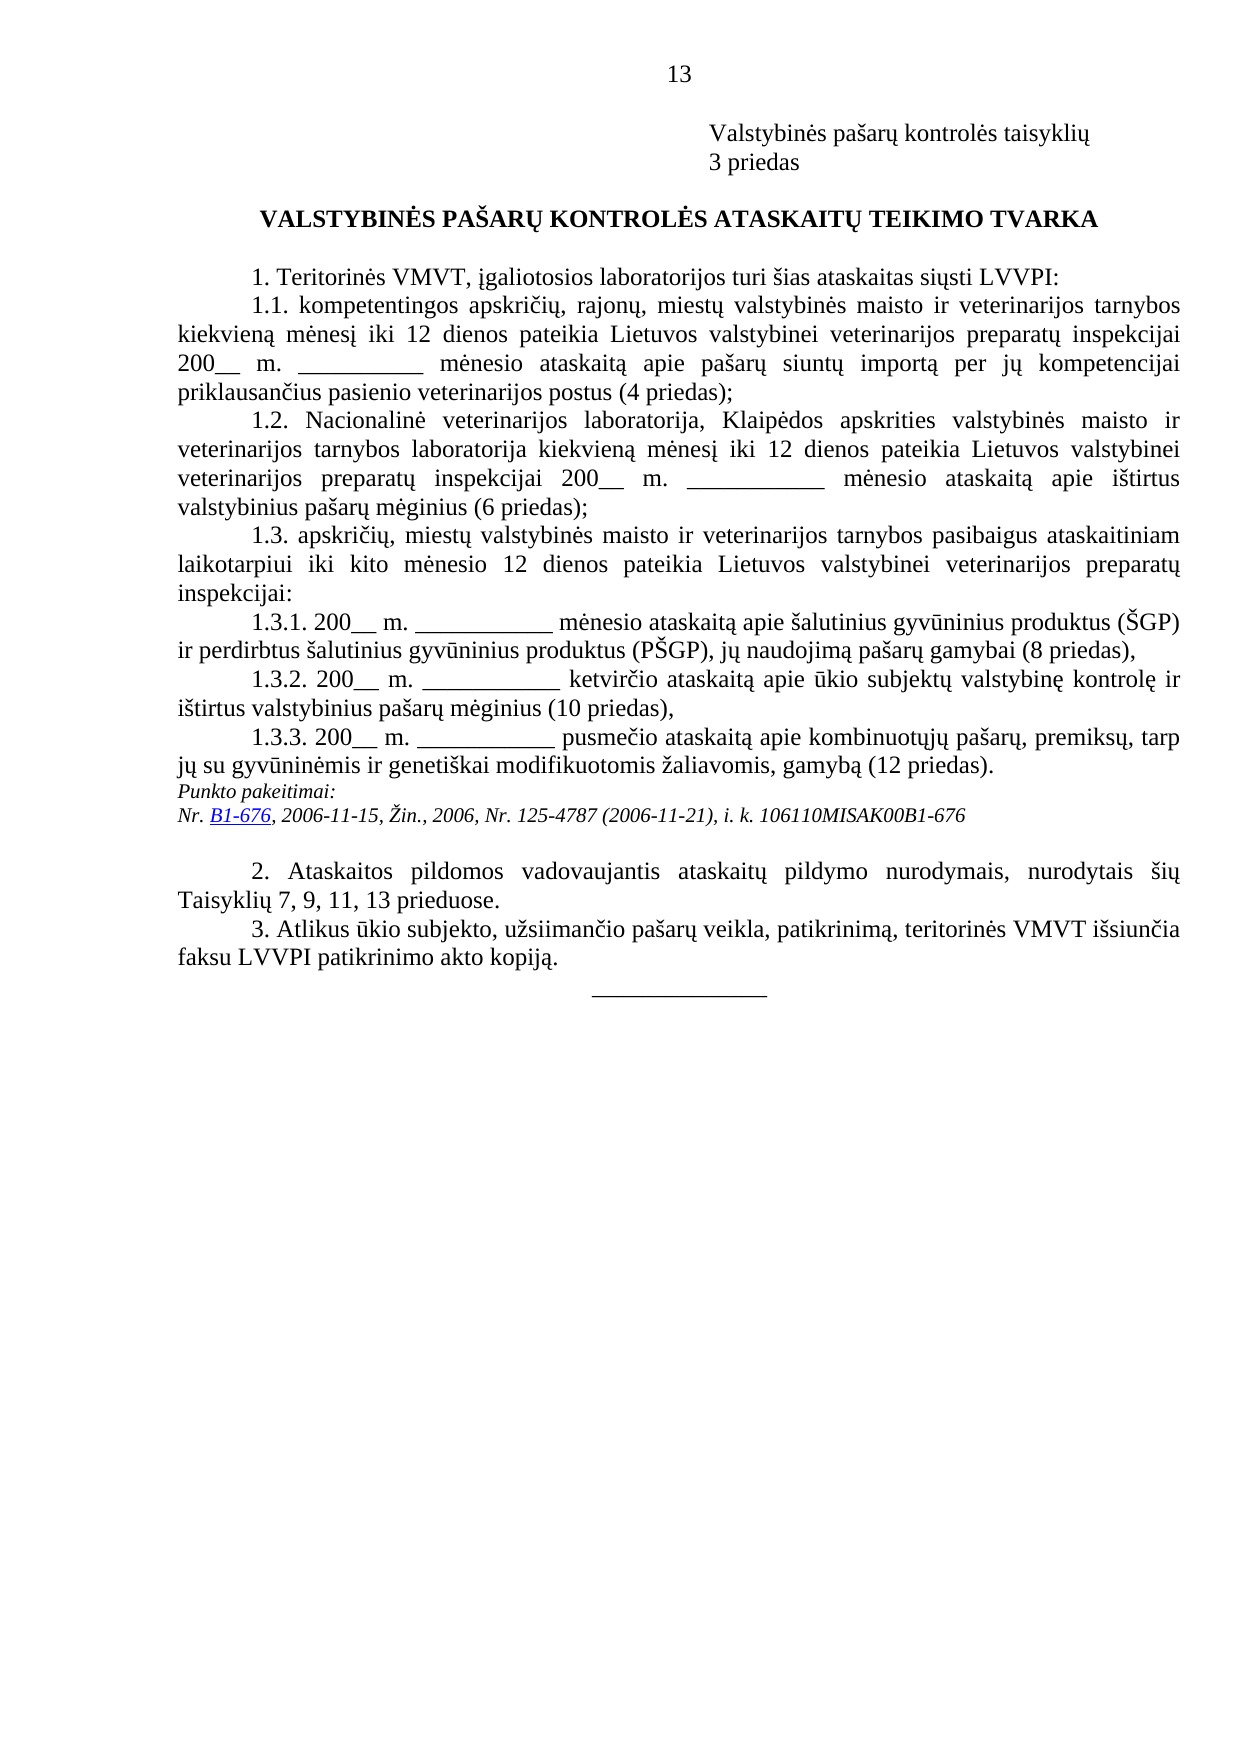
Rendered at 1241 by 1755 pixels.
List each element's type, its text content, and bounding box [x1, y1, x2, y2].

text 3 priedas [177, 147, 1181, 176]
text Valstybinės pašarų kontrolės taisyklių [709, 118, 1181, 147]
text 1.3. apskričių, miestų valstybinės maisto ir veterinarijos tarnybos pasibaigus ataskaitiniam laikotarpiui iki kito mėnesio 12 dienos pateikia Lietuvos valstybinei veterinarijos preparatų inspekcijai: [177, 521, 1181, 607]
text 1.1. kompetentingos apskričių, rajonų, miestų valstybinės maisto ir veterinarijos tarnybos kiekvieną mėnesį iki 12 dienos pateikia Lietuvos valstybinei veterinarijos preparatų inspekcijai 200__ m. __________ mėnesio ataskaitą apie pašarų siuntų importą per jų kompetencijai priklausančius pasienio veterinarijos postus (4 priedas); [177, 291, 1181, 406]
text 2. Ataskaitos pildomos vadovaujantis ataskaitų pildymo nurodymais, nurodytais šių Taisyklių 7, 9, 11, 13 prieduose. [177, 856, 1181, 914]
text Punkto pakeitimai: [177, 779, 1181, 803]
text ______________ [177, 971, 1181, 1000]
text 1.3.3. 200__ m. ___________ pusmečio ataskaitą apie kombinuotųjų pašarų, premiksų, tarp jų su gyvūninėmis ir genetiškai modifikuotomis žaliavomis, gamybą (12 priedas). [177, 722, 1181, 779]
text 1.3.1. 200__ m. ___________ mėnesio ataskaitą apie šalutinius gyvūninius produktus (ŠGP) ir perdirbtus šalutinius gyvūninius produktus (PŠGP), jų naudojimą pašarų gamybai (8 priedas), [177, 607, 1181, 664]
text 1.3.2. 200__ m. ___________ ketvirčio ataskaitą apie ūkio subjektų valstybinę kontrolę ir ištirtus valstybinius pašarų mėginius (10 priedas), [177, 664, 1181, 722]
text 1.2. Nacionalinė veterinarijos laboratorija, Klaipėdos apskrities valstybinės maisto ir veterinarijos tarnybos laboratorija kiekvieną mėnesį iki 12 dienos pateikia Lietuvos valstybinei veterinarijos preparatų inspekcijai 200__ m. ___________ mėnesio ataskaitą apie ištirtus valstybinius pašarų mėginius (6 priedas); [177, 406, 1181, 521]
text 3. Atlikus ūkio subjekto, užsiimančio pašarų veikla, patikrinimą, teritorinės VMVT išsiunčia faksu LVVPI patikrinimo akto kopiją. [177, 914, 1181, 971]
text VALSTYBINĖS PAŠARŲ KONTROLĖS ATASKAITŲ TEIKIMO TVARKA [177, 204, 1181, 233]
text Nr. B1-676, 2006-11-15, Žin., 2006, Nr. 125-4787 (2006-11-21), i. k. 106110MISAK00B1-676 [177, 803, 1181, 827]
text 1. Teritorinės VMVT, įgaliotosios laboratorijos turi šias ataskaitas siųsti LVVPI: [177, 262, 1181, 291]
